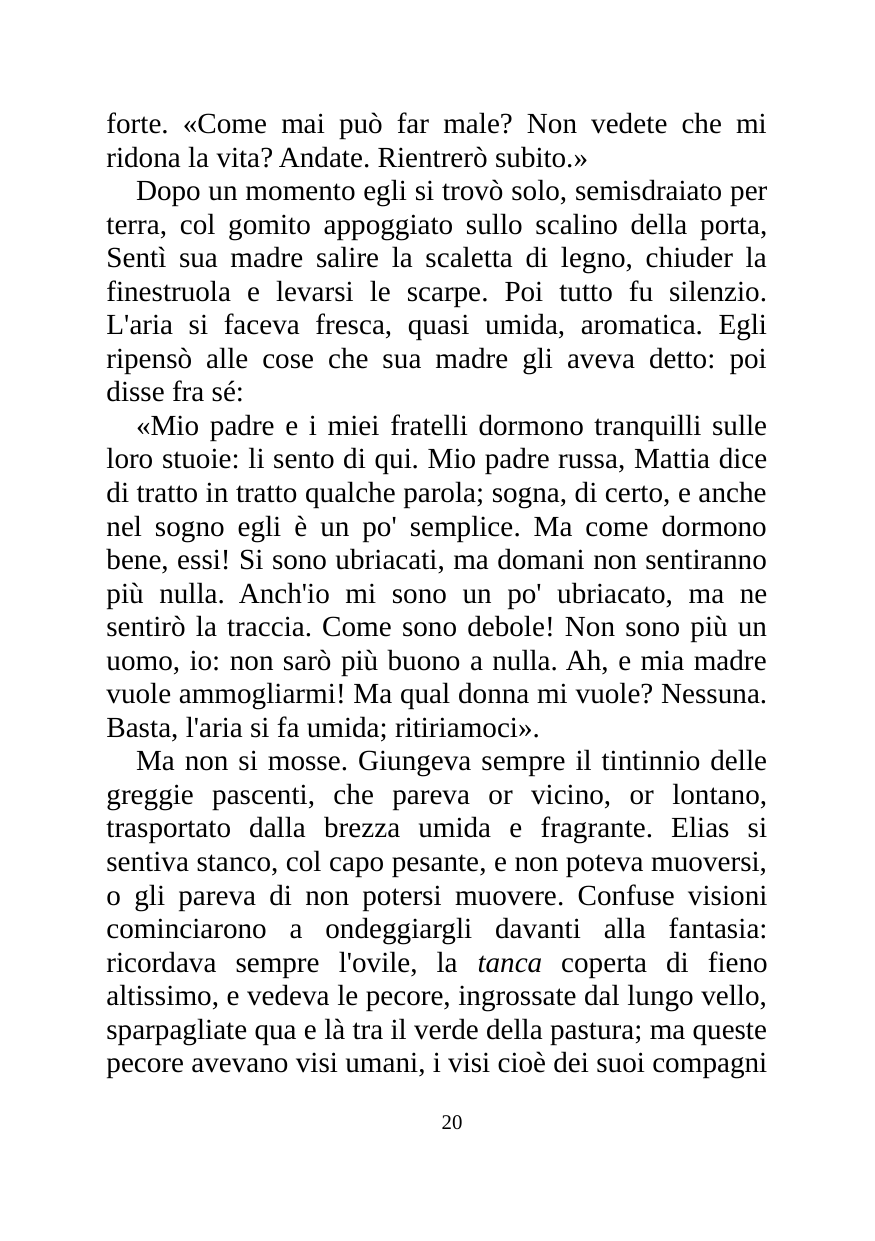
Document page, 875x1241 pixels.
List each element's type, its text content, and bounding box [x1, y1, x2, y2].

text Ma non si mosse. Giungeva sempre il tintinnio delle greggie pascenti, che pareva or vicino, or lontano, trasportato dalla brezza umida e fragrante. Elias si sentiva stanco, col capo pesante, e non poteva muoversi, o gli pareva di non potersi muovere. Confuse visioni cominciarono a ondeggiargli davanti alla fantasia: ricordava sempre l'ovile, la tanca coperta di fieno altissimo, e vedeva le pecore, ingrossate dal lungo vello, sparpagliate qua e là tra il verde della pastura; ma queste pecore avevano visi umani, i visi cioè dei suoi compagni [106, 743, 768, 1079]
text «Mio padre e i miei fratelli dormono tranquilli sulle loro stuoie: li sento di qui. Mio padre russa, Mattia dice di tratto in tratto qualche parola; sogna, di certo, e anche nel sogno egli è un po' semplice. Ma come dormono bene, essi! Si sono ubriacati, ma domani non sentiranno più nulla. Anch'io mi sono un po' ubriacato, ma ne sentirò la traccia. Come sono debole! Non sono più un uomo, io: non sarò più buono a nulla. Ah, e mia madre vuole ammogliarmi! Ma qual donna mi vuole? Nessuna. Basta, l'aria si fa umida; ritiriamoci». [106, 408, 768, 743]
text Dopo un momento egli si trovò solo, semisdraiato per terra, col gomito appoggiato sullo scalino della porta, Sentì sua madre salire la scaletta di legno, chiuder la finestruola e levarsi le scarpe. Poi tutto fu silenzio. L'aria si faceva fresca, quasi umida, aromatica. Egli ripensò alle cose che sua madre gli aveva detto: poi disse fra sé: [106, 173, 768, 408]
text forte. «Come mai può far male? Non vedete che mi ridona la vita? Andate. Rientrerò subito.» [106, 106, 768, 173]
